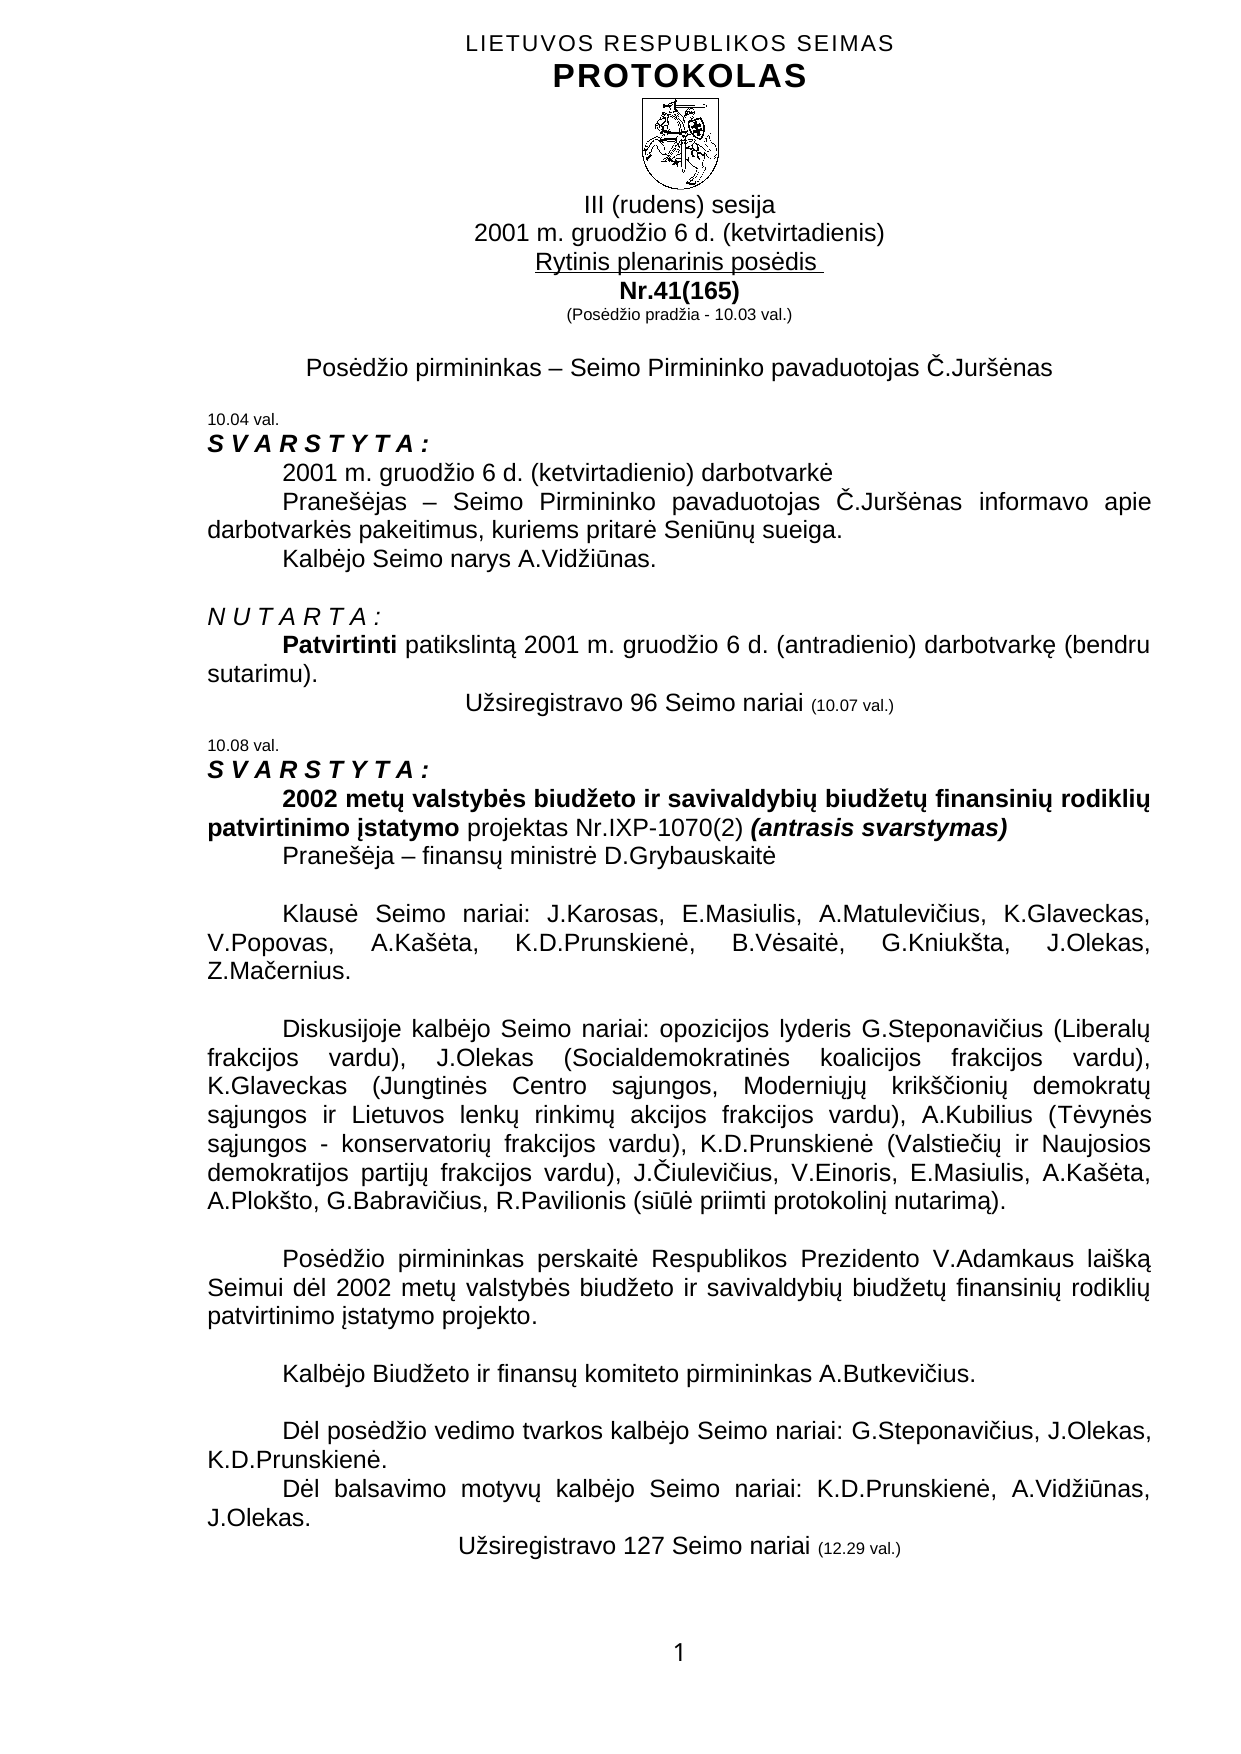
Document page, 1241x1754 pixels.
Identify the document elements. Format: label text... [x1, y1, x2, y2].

text S V A R S T Y T A : [207, 429, 1152, 458]
text Posėdžio pirmininkas perskaitė Respublikos Prezidento V.Adamkaus laišką Seimui dėl 2002 metų valstybės biudžeto ir savivaldybių biudžetų finansinių rodiklių patvirtinimo įstatymo projekto. [207, 1244, 1152, 1330]
text 10.08 val. [207, 736, 1152, 755]
text Rytinis plenarinis posėdis [207, 247, 1152, 276]
text PROTOKOLAS [207, 56, 1152, 95]
text S V A R S T Y T A : [207, 755, 1152, 784]
text LIETUVOS RESPUBLIKOS SEIMAS [207, 30, 1152, 56]
text Pranešėjas – Seimo Pirmininko pavaduotojas Č.Juršėnas informavo apie darbotvarkės pakeitimus, kuriems pritarė Seniūnų sueiga. [207, 487, 1152, 544]
text Dėl posėdžio vedimo tvarkos kalbėjo Seimo nariai: G.Steponavičius, J.Olekas, K.D.Prunskienė. [207, 1416, 1152, 1474]
text N U T A R T A : [207, 602, 1152, 630]
text Užsiregistravo 127 Seimo nariai (12.29 val.) [207, 1531, 1152, 1560]
text 10.04 val. [207, 410, 1152, 429]
text Dėl balsavimo motyvų kalbėjo Seimo nariai: K.D.Prunskienė, A.Vidžiūnas, J.Olekas. [207, 1474, 1152, 1531]
text 2001 m. gruodžio 6 d. (ketvirtadienis) [207, 218, 1152, 247]
text Kalbėjo Biudžeto ir finansų komiteto pirmininkas A.Butkevičius. [207, 1359, 1152, 1387]
text Nr.41(165) [207, 276, 1152, 304]
text Diskusijoje kalbėjo Seimo nariai: opozicijos lyderis G.Steponavičius (Liberalų frakcijos vardu), J.Olekas (Socialdemokratinės koalicijos frakcijos vardu), K.Glaveckas (Jungtinės Centro sąjungos, Moderniųjų krikščionių demokratų sąjungos ir Lietuvos lenkų rinkimų akcijos frakcijos vardu), A.Kubilius (Tėvynės sąjungos - konservatorių frakcijos vardu), K.D.Prunskienė (Valstiečių ir Naujosios demokratijos partijų frakcijos vardu), J.Čiulevičius, V.Einoris, E.Masiulis, A.Kašėta, A.Plokšto, G.Babravičius, R.Pavilionis (siūlė priimti protokolinį nutarimą). [207, 1014, 1152, 1215]
text Pranešėja – finansų ministrė D.Grybauskaitė [207, 841, 1152, 870]
text III (rudens) sesija [207, 95, 1152, 218]
text Posėdžio pirmininkas – Seimo Pirmininko pavaduotojas Č.Juršėnas [207, 352, 1152, 381]
text Patvirtinti patikslintą 2001 m. gruodžio 6 d. (antradienio) darbotvarkę (bendru sutarimu). [207, 630, 1152, 688]
text 2002 metų valstybės biudžeto ir savivaldybių biudžetų finansinių rodiklių patvirtinimo įstatymo projektas Nr.IXP-1070(2) (antrasis svarstymas) [207, 784, 1152, 841]
text 2001 m. gruodžio 6 d. (ketvirtadienio) darbotvarkė [207, 458, 1152, 487]
text (Posėdžio pradžia - 10.03 val.) [207, 304, 1152, 324]
text Užsiregistravo 96 Seimo nariai (10.07 val.) [207, 688, 1152, 717]
text Kalbėjo Seimo narys A.Vidžiūnas. [207, 544, 1152, 573]
text Klausė Seimo nariai: J.Karosas, E.Masiulis, A.Matulevičius, K.Glaveckas, V.Popovas, A.Kašėta, K.D.Prunskienė, B.Vėsaitė, G.Kniukšta, J.Olekas, Z.Mačernius. [207, 899, 1152, 985]
